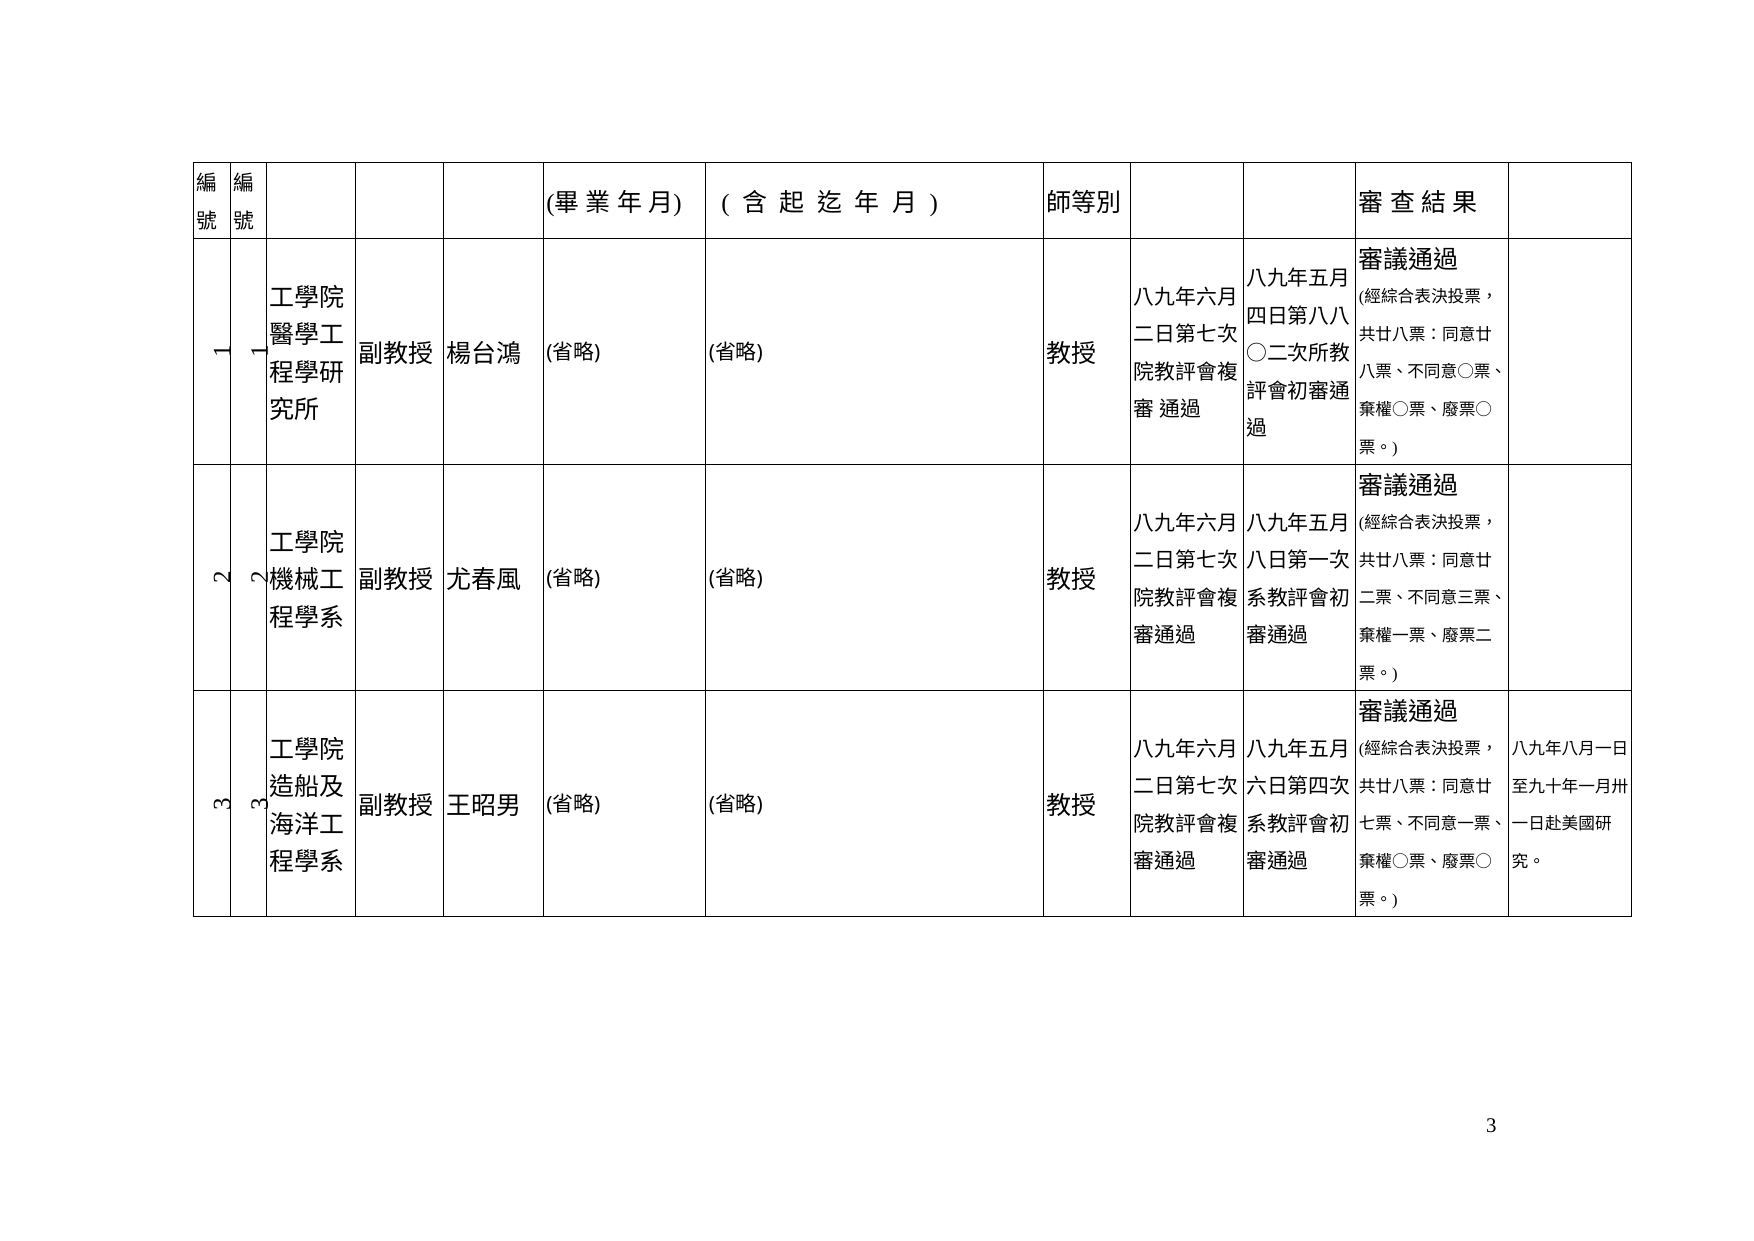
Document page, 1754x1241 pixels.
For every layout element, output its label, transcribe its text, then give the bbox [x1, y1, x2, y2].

table_header 審 查 結 果 [1356, 163, 1508, 238]
table_cell 審議通過 (經綜合表決投票，共廿八票：同意廿八票、不同意○票、棄權○票、廢票○票。) [1356, 239, 1508, 464]
table_cell 工學院醫學工程學研究所 [267, 239, 355, 464]
table_cell 楊台鴻 [444, 239, 543, 464]
table_cell 1 [231, 239, 266, 464]
table_header [444, 163, 543, 238]
table_cell 八九年六月二日第七次院教評會複審 通過 [1131, 239, 1243, 464]
table_cell [115, 464, 193, 690]
table_cell (省略) [706, 691, 1043, 916]
table_cell (省略) [706, 465, 1043, 690]
table_header [115, 162, 193, 238]
table_header [1131, 163, 1243, 238]
table_cell 教授 [1044, 465, 1130, 690]
table_cell (省略) [544, 239, 705, 464]
table_cell 3 [194, 691, 230, 916]
table_cell 2 [231, 465, 266, 690]
table_cell [115, 238, 193, 464]
table_cell (省略) [706, 239, 1043, 464]
table_cell 王昭男 [444, 691, 543, 916]
table_cell [1509, 465, 1631, 690]
table_cell 八九年五月四日第八八○二次所教評會初審通過 [1244, 239, 1355, 464]
table_cell 八九年五月六日第四次系教評會初審通過 [1244, 691, 1355, 916]
table_cell 工學院造船及海洋工程學系 [267, 691, 355, 916]
table_cell 八九年六月二日第七次院教評會複審通過 [1131, 691, 1243, 916]
table_header 師等別 [1044, 163, 1130, 238]
table_header [267, 163, 355, 238]
table_cell [115, 690, 193, 916]
table_cell (省略) [544, 465, 705, 690]
table_cell 八九年五月八日第一次系教評會初審通過 [1244, 465, 1355, 690]
table_cell 尤春風 [444, 465, 543, 690]
table_header 編號 [231, 163, 266, 238]
table_header ( 含 起 迄 年 月 ) [706, 163, 1043, 238]
table_cell [1509, 239, 1631, 464]
table_cell 審議通過 (經綜合表決投票，共廿八票：同意廿二票、不同意三票、棄權一票、廢票二票。) [1356, 465, 1508, 690]
table_cell 八九年六月二日第七次院教評會複審通過 [1131, 465, 1243, 690]
table_cell 教授 [1044, 691, 1130, 916]
table_header [1509, 163, 1631, 238]
table_header [356, 163, 443, 238]
table_cell 3 [231, 691, 266, 916]
table_cell 2 [194, 465, 230, 690]
table_cell 副教授 [356, 239, 443, 464]
table_cell 八九年八月一日至九十年一月卅一日赴美國研究。 [1509, 691, 1631, 916]
table_header (畢 業 年 月) [544, 163, 705, 238]
table_cell 1 [194, 239, 230, 464]
table_cell 副教授 [356, 691, 443, 916]
table_cell 教授 [1044, 239, 1130, 464]
table_cell 工學院機械工程學系 [267, 465, 355, 690]
table_cell 副教授 [356, 465, 443, 690]
table_header [1244, 163, 1355, 238]
table_cell (省略) [544, 691, 705, 916]
table_header 編號 [194, 163, 230, 238]
table_cell 審議通過 (經綜合表決投票，共廿八票：同意廿七票、不同意一票、棄權○票、廢票○票。) [1356, 691, 1508, 916]
